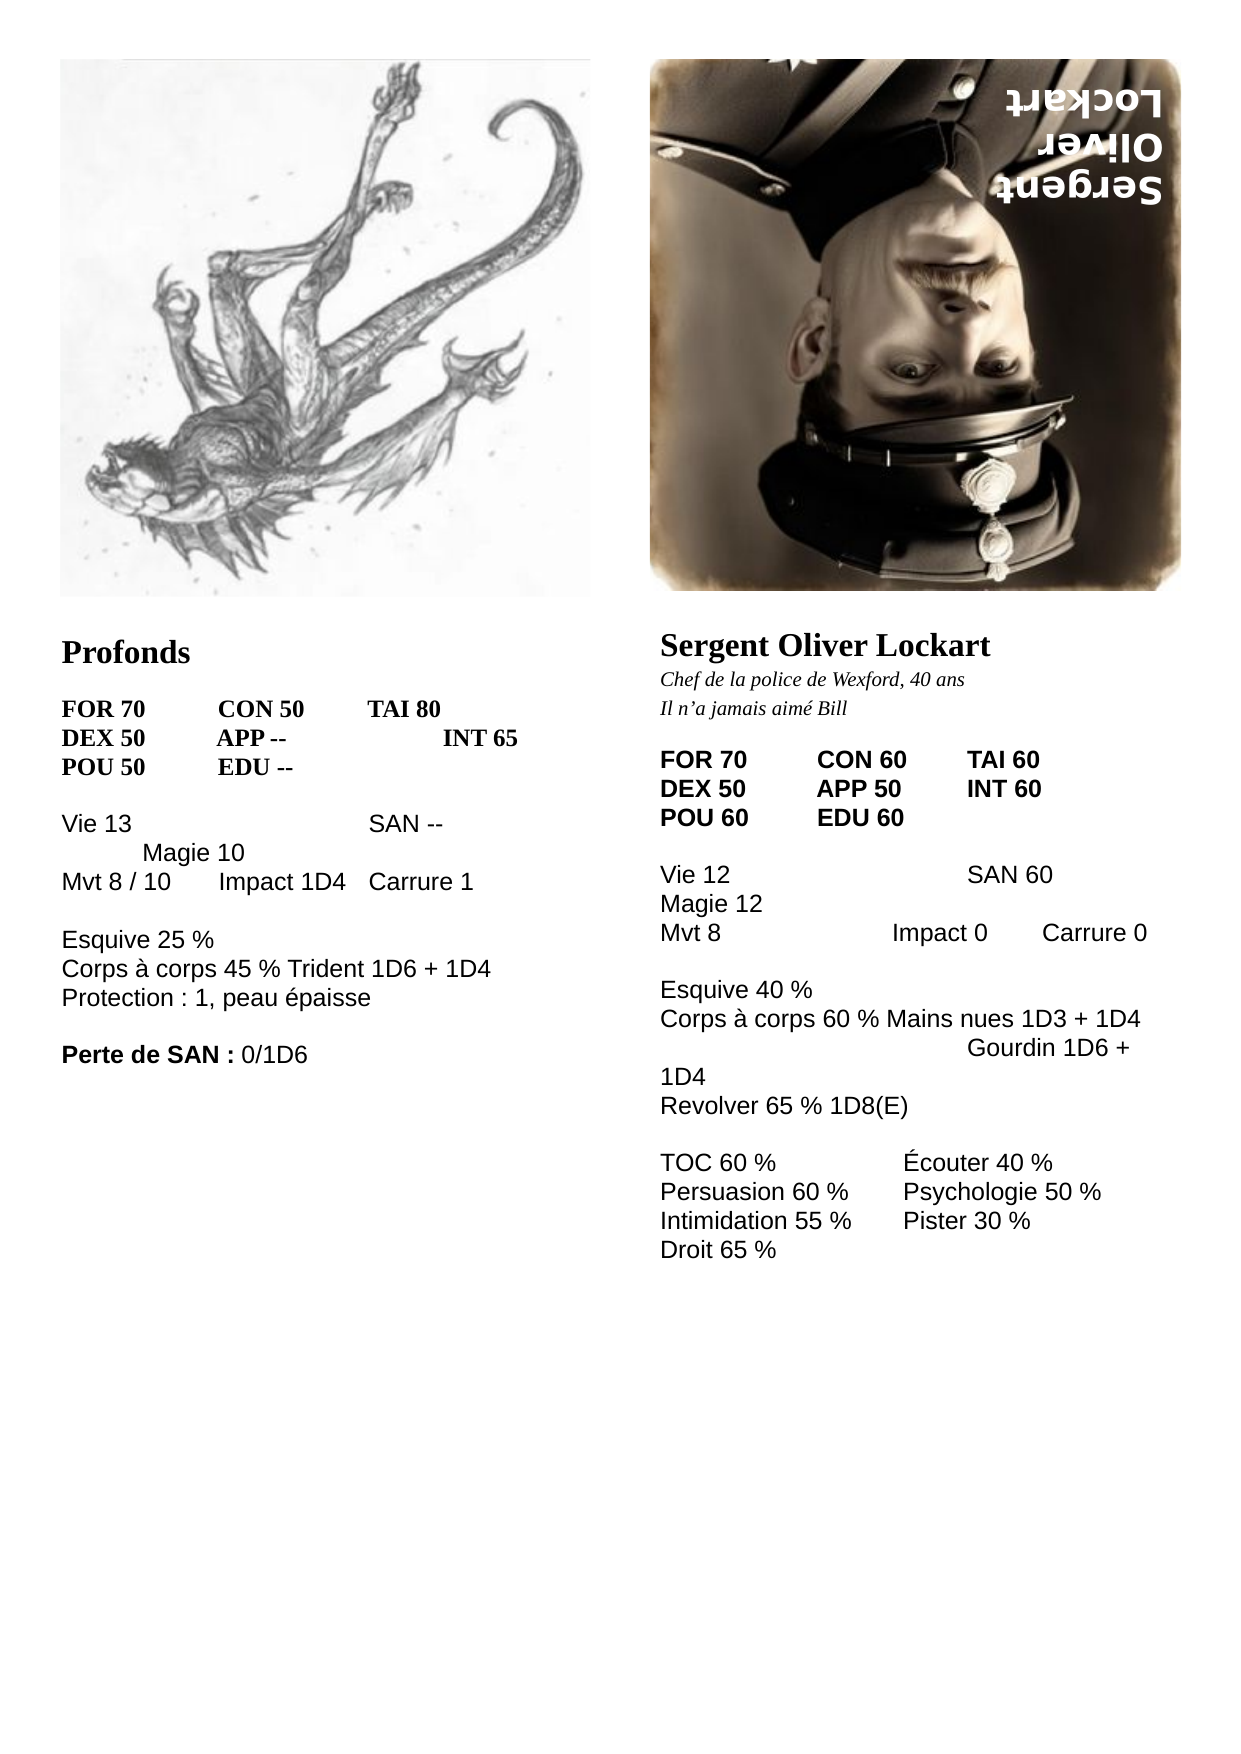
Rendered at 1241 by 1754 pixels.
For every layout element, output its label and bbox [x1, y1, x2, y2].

picture [61, 60, 591, 596]
picture [649, 59, 1182, 591]
